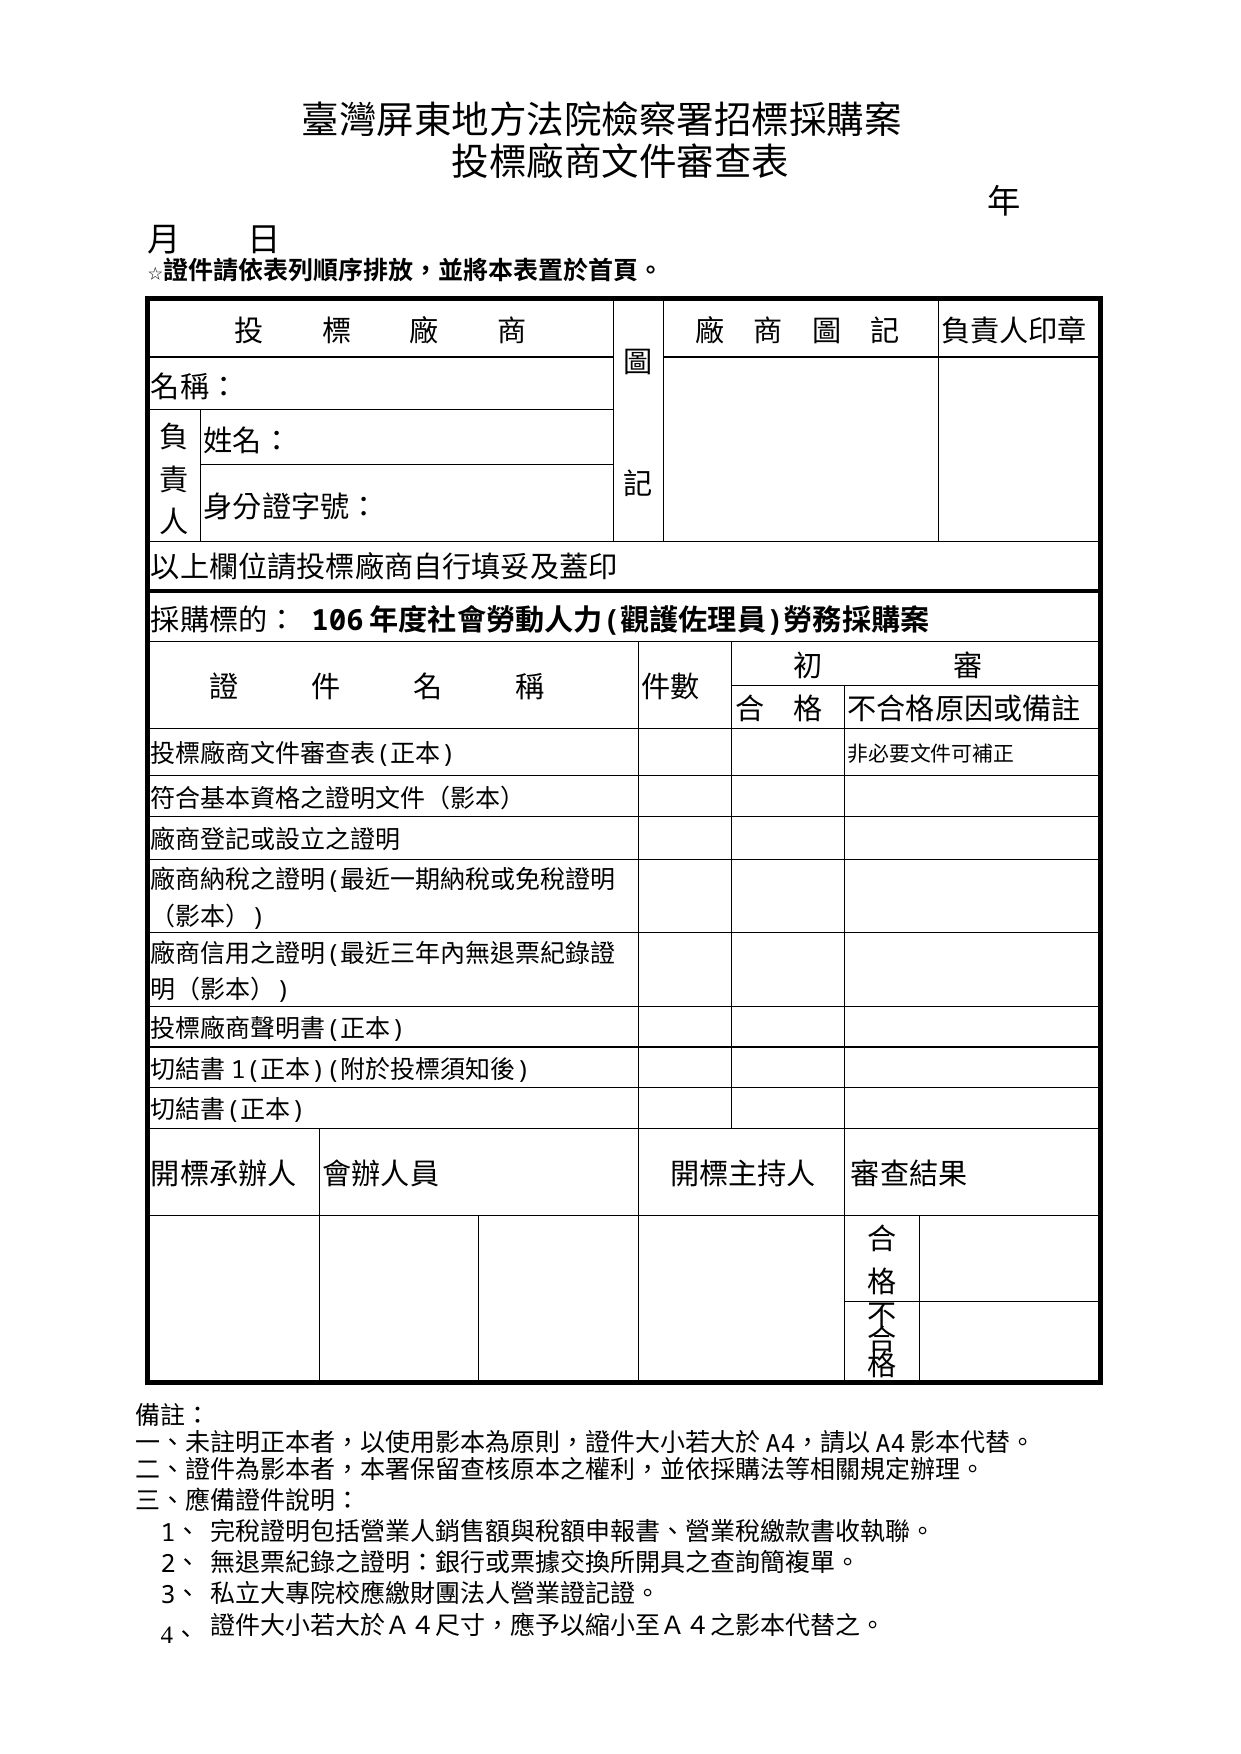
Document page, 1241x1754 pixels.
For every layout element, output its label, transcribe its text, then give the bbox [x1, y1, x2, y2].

list 完稅證明包括營業人銷售額與稅額申報書、營業稅繳款書收執聯。 [160, 1524, 1164, 1556]
text 一、未註明正本者，以使用影本為原則，證件大小若大於A4，請以A4影本代替。 [135, 1439, 1164, 1466]
table_cell [639, 933, 731, 1006]
table_cell [920, 1302, 1098, 1380]
table_cell 投標廠商聲明書(正本) [150, 1007, 638, 1046]
table_cell 名稱： [150, 358, 613, 409]
table_cell [732, 1088, 844, 1128]
table_cell [845, 1048, 1098, 1087]
table_cell [639, 776, 731, 816]
list 證件大小若大於Ａ４尺寸，應予以縮小至Ａ４之影本代替之。 [160, 1618, 1164, 1649]
table_cell [639, 1048, 731, 1087]
list 私立大專院校應繳財團法人營業證記證。 [160, 1587, 1164, 1618]
table_cell 切結書(正本) [150, 1088, 638, 1128]
table_header 廠 商 圖 記 [664, 301, 938, 356]
table_cell [639, 1216, 844, 1380]
table_cell [939, 358, 1098, 541]
table_cell [732, 776, 844, 816]
table_cell 開標承辦人 [150, 1129, 319, 1215]
table_cell 審查結果 [845, 1129, 1098, 1215]
table_cell [845, 1088, 1098, 1128]
table_cell [639, 1007, 731, 1046]
table_cell 投標廠商文件審查表(正本) [150, 729, 638, 775]
table_cell 不 合 格 [845, 1302, 919, 1380]
table_cell 不合格原因或備註 [845, 686, 1098, 728]
table_cell [732, 817, 844, 859]
list 無退票紀錄之證明：銀行或票據交換所開具之查詢簡複單。 [160, 1556, 1164, 1587]
table_cell [150, 1216, 319, 1380]
table_cell 符合基本資格之證明文件（影本） [150, 776, 638, 816]
table_cell 證 件 名 稱 [150, 642, 638, 728]
table_cell 廠商登記或設立之證明 [150, 817, 638, 859]
table_cell 非必要文件可補正 [845, 729, 1098, 775]
text 年 月 日 [148, 184, 1092, 259]
table_cell [732, 933, 844, 1006]
table_cell 姓名： [201, 410, 613, 464]
text 三、應備證件說明： [135, 1493, 1164, 1524]
text 投標廠商文件審查表 [148, 142, 1092, 184]
table_cell [320, 1216, 478, 1380]
table_cell [639, 729, 731, 775]
table_cell 開標主持人 [639, 1129, 844, 1215]
text 臺灣屏東地方法院檢察署招標採購案 [148, 100, 1092, 142]
table_cell [639, 1088, 731, 1128]
table_cell [845, 860, 1098, 932]
table_header 圖 記 [614, 301, 663, 541]
table_cell [845, 776, 1098, 816]
table_cell [479, 1216, 638, 1380]
table_cell [732, 860, 844, 932]
table_cell [664, 358, 938, 541]
table_cell 件數 [639, 642, 731, 728]
text 二、證件為影本者，本署保留查核原本之權利，並依採購法等相關規定辦理。 [135, 1466, 1164, 1493]
table_header 負責人印章 [939, 301, 1098, 356]
table_cell 身分證字號： [201, 465, 613, 541]
table_cell 廠商信用之證明(最近三年內無退票紀錄證明（影本）) [150, 933, 638, 1006]
table_cell [845, 817, 1098, 859]
table_cell [732, 1048, 844, 1087]
table_cell 採購標的： 106年度社會勞動人力(觀護佐理員)勞務採購案 [150, 593, 1098, 641]
table_cell 合 格 [845, 1216, 919, 1301]
table_cell 切結書1(正本)(附於投標須知後) [150, 1048, 638, 1087]
table_cell 廠商納稅之證明(最近一期納稅或免稅證明（影本）) [150, 860, 638, 932]
table_cell 會辦人員 [320, 1129, 638, 1215]
text 備註： [135, 1412, 1164, 1439]
table_header 投 標 廠 商 [150, 301, 613, 356]
table_cell [639, 817, 731, 859]
table_cell [920, 1216, 1098, 1301]
table_cell [639, 860, 731, 932]
table_cell 初 審 [732, 642, 1098, 684]
table_cell [732, 1007, 844, 1046]
table_cell [845, 1007, 1098, 1046]
table_cell 以上欄位請投標廠商自行填妥及蓋印 [150, 542, 1098, 589]
table_cell [845, 933, 1098, 1006]
table_cell [732, 729, 844, 775]
text ☆證件請依表列順序排放，並將本表置於首頁。 [148, 259, 1092, 296]
table_cell 合 格 [732, 686, 844, 728]
table_cell 負 責 人 [150, 410, 200, 541]
